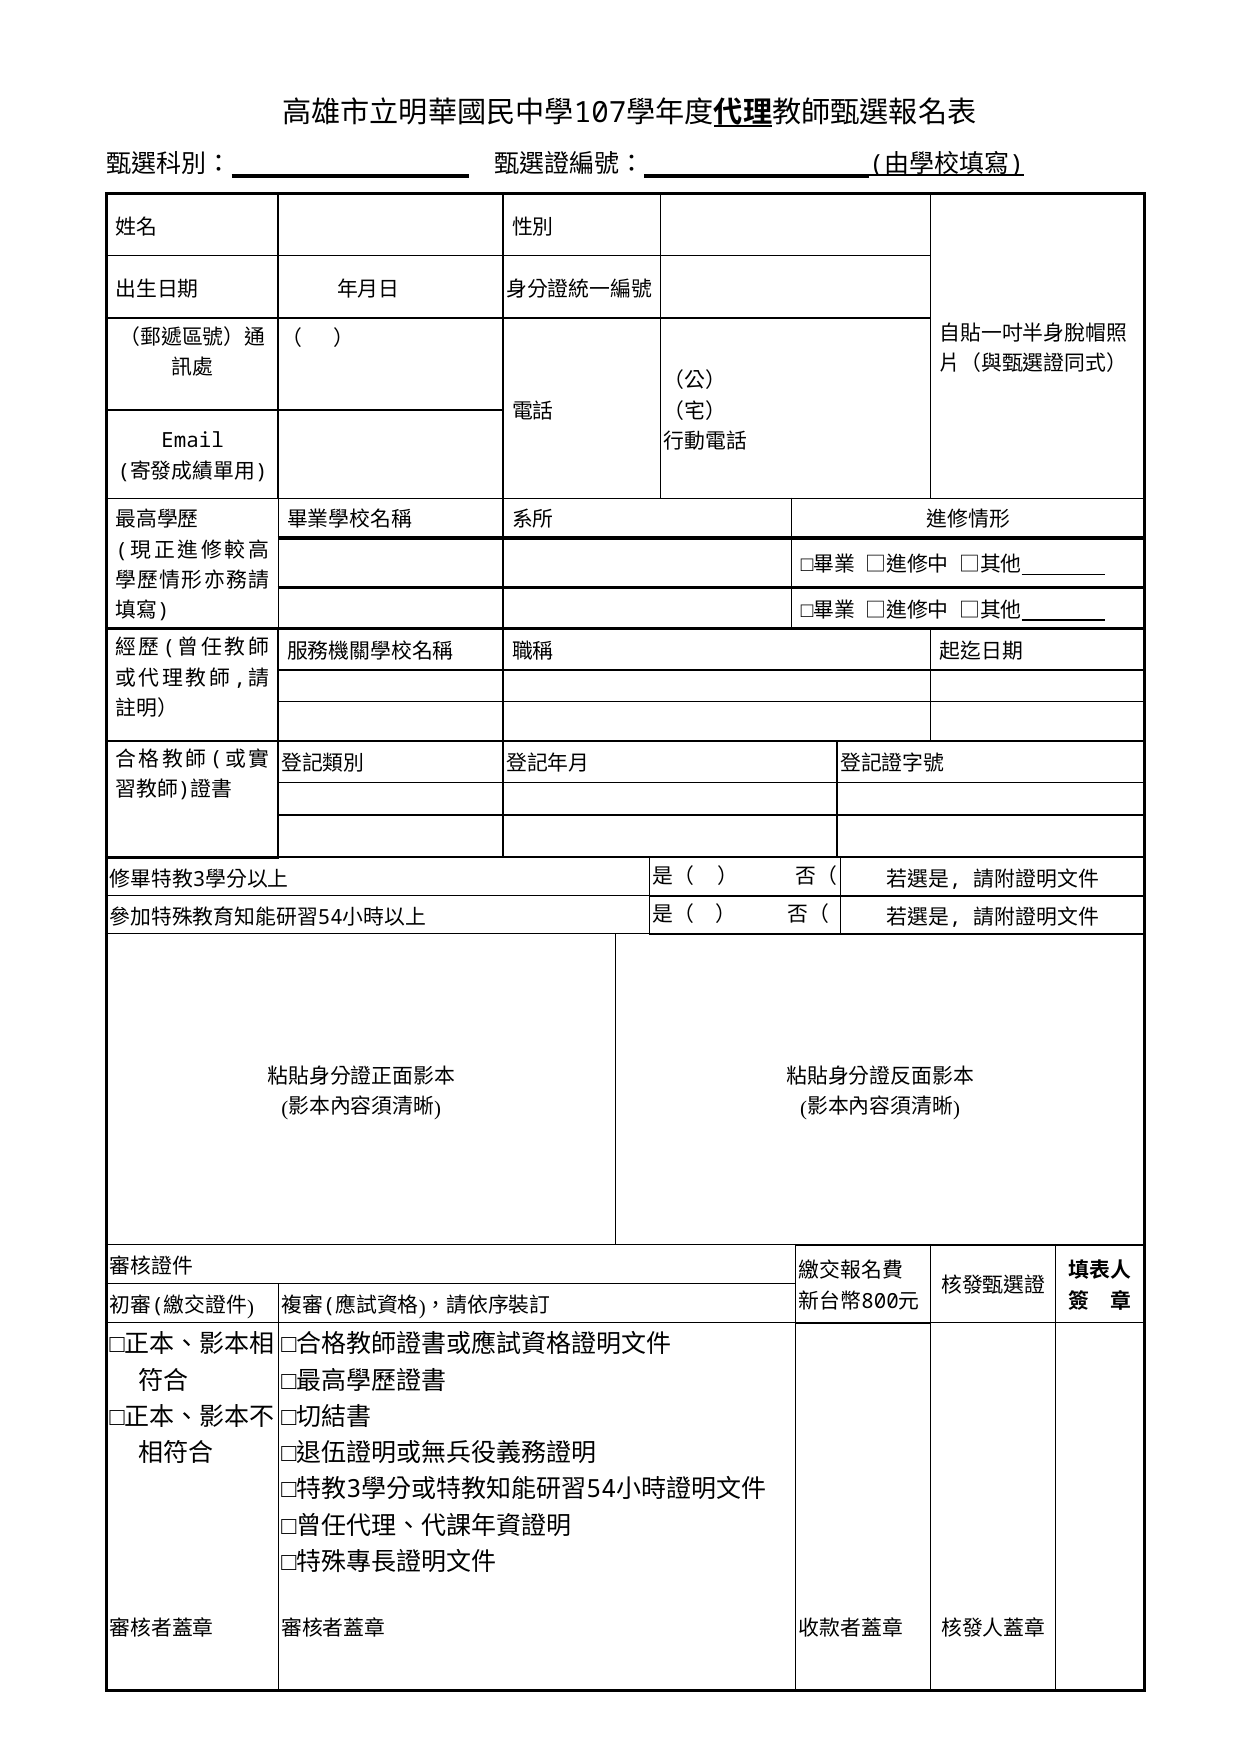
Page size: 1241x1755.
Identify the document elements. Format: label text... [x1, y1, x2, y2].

table_cell □正本、影本相符合 □正本、影本不相符合 [108, 1323, 278, 1612]
table_cell 合格教師(或實習教師)證書 [108, 742, 277, 856]
table_header [279, 195, 502, 255]
table_cell [796, 1324, 930, 1612]
table_cell 參加特殊教育知能研習54小時以上 [108, 896, 649, 933]
table_cell 核發人蓋章 [931, 1612, 1055, 1689]
table_cell （郵遞區號）通訊處 [108, 319, 277, 409]
table_cell 是（ ） 否（ ） [650, 897, 840, 933]
table_cell □合格教師證書或應試資格證明文件 □最高學歷證書 □切結書 □退伍證明或無兵役義務證明 □特教3學分或特教知能研習54小時證明文件 □曾任代理、代課年資證明 □特殊專長證明文件 [279, 1323, 795, 1612]
table_cell [1056, 1323, 1143, 1612]
table_cell 年月日 [279, 256, 502, 317]
table_cell [661, 256, 930, 317]
table_cell 審核證件 [108, 1245, 795, 1283]
table_cell 職稱 [504, 630, 930, 669]
table_cell [504, 671, 930, 701]
table_cell [279, 671, 502, 701]
table_cell 粘貼身分證正面影本 (影本內容須清晰) [108, 934, 615, 1244]
table_header 自貼一吋半身脫帽照片（與甄選證同式） [931, 195, 1143, 498]
table_cell 粘貼身分證反面影本 (影本內容須清晰) [616, 934, 1143, 1244]
table_cell [931, 671, 1143, 701]
table_cell Email (寄發成績單用) [108, 411, 277, 498]
table_cell [504, 589, 791, 627]
table_cell 起迄日期 [931, 630, 1143, 669]
table_cell [931, 1323, 1055, 1612]
table_cell 最高學歷 (現正進修較高學歷情形亦務請填寫) [108, 499, 278, 627]
text 甄選科別： 甄選證編號： (由學校填寫) [106, 143, 1152, 180]
table_cell 登記年月 [504, 742, 836, 782]
table_cell 經歷(曾任教師或代理教師,請註明） [108, 630, 277, 740]
table_cell □畢業 □進修中 □其他 [792, 589, 1143, 627]
table_cell [838, 783, 1143, 814]
table_cell 修畢特教3學分以上 [108, 858, 649, 895]
table_cell 服務機關學校名稱 [279, 630, 502, 669]
table_cell 登記類別 [279, 742, 502, 782]
table_cell [504, 783, 836, 814]
table_cell [279, 411, 502, 498]
table_cell [504, 540, 791, 586]
table_cell [279, 783, 502, 814]
table_cell [279, 589, 502, 627]
table_cell 系所 [504, 499, 791, 536]
table_cell 填表人 簽 章 [1056, 1246, 1143, 1322]
table_cell 核發甄選證 [931, 1246, 1055, 1322]
table_cell 若選是, 請附證明文件 [841, 897, 1143, 933]
table_cell [931, 702, 1143, 740]
table_cell 是（ ） 否（ ） [650, 858, 840, 895]
table_cell [279, 540, 502, 586]
table_cell 進修情形 [792, 499, 1143, 536]
table_cell [838, 816, 1143, 856]
table_cell 登記證字號 [838, 742, 1143, 782]
table_cell 出生日期 [108, 256, 277, 317]
table_cell [504, 702, 930, 740]
table_cell 身分證統一編號 [504, 256, 660, 317]
table_header [661, 195, 930, 255]
table_header 性別 [504, 195, 660, 255]
table_cell [279, 816, 502, 856]
table_cell [279, 702, 502, 740]
table_cell （ ） [279, 319, 502, 409]
table_cell 畢業學校名稱 [279, 499, 502, 536]
table_cell 審核者蓋章 [108, 1612, 278, 1689]
text 高雄市立明華國民中學107學年度代理教師甄選報名表 [106, 89, 1152, 131]
table_cell 電話 [504, 319, 660, 498]
table_cell [504, 816, 836, 856]
table_cell （公） （宅） 行動電話 [661, 319, 930, 498]
table_cell 若選是, 請附證明文件 [841, 858, 1143, 895]
table_cell 審核者蓋章 [279, 1612, 795, 1689]
table_cell 初審(繳交證件) [108, 1284, 278, 1322]
table_cell 繳交報名費 新台幣800元 [796, 1246, 930, 1322]
table_cell 收款者蓋章 [796, 1612, 930, 1689]
table_cell [1056, 1612, 1143, 1689]
table_header 姓名 [108, 195, 277, 255]
table_cell 複審(應試資格)，請依序裝訂 [279, 1284, 795, 1322]
table_cell □畢業 □進修中 □其他 [792, 540, 1143, 586]
